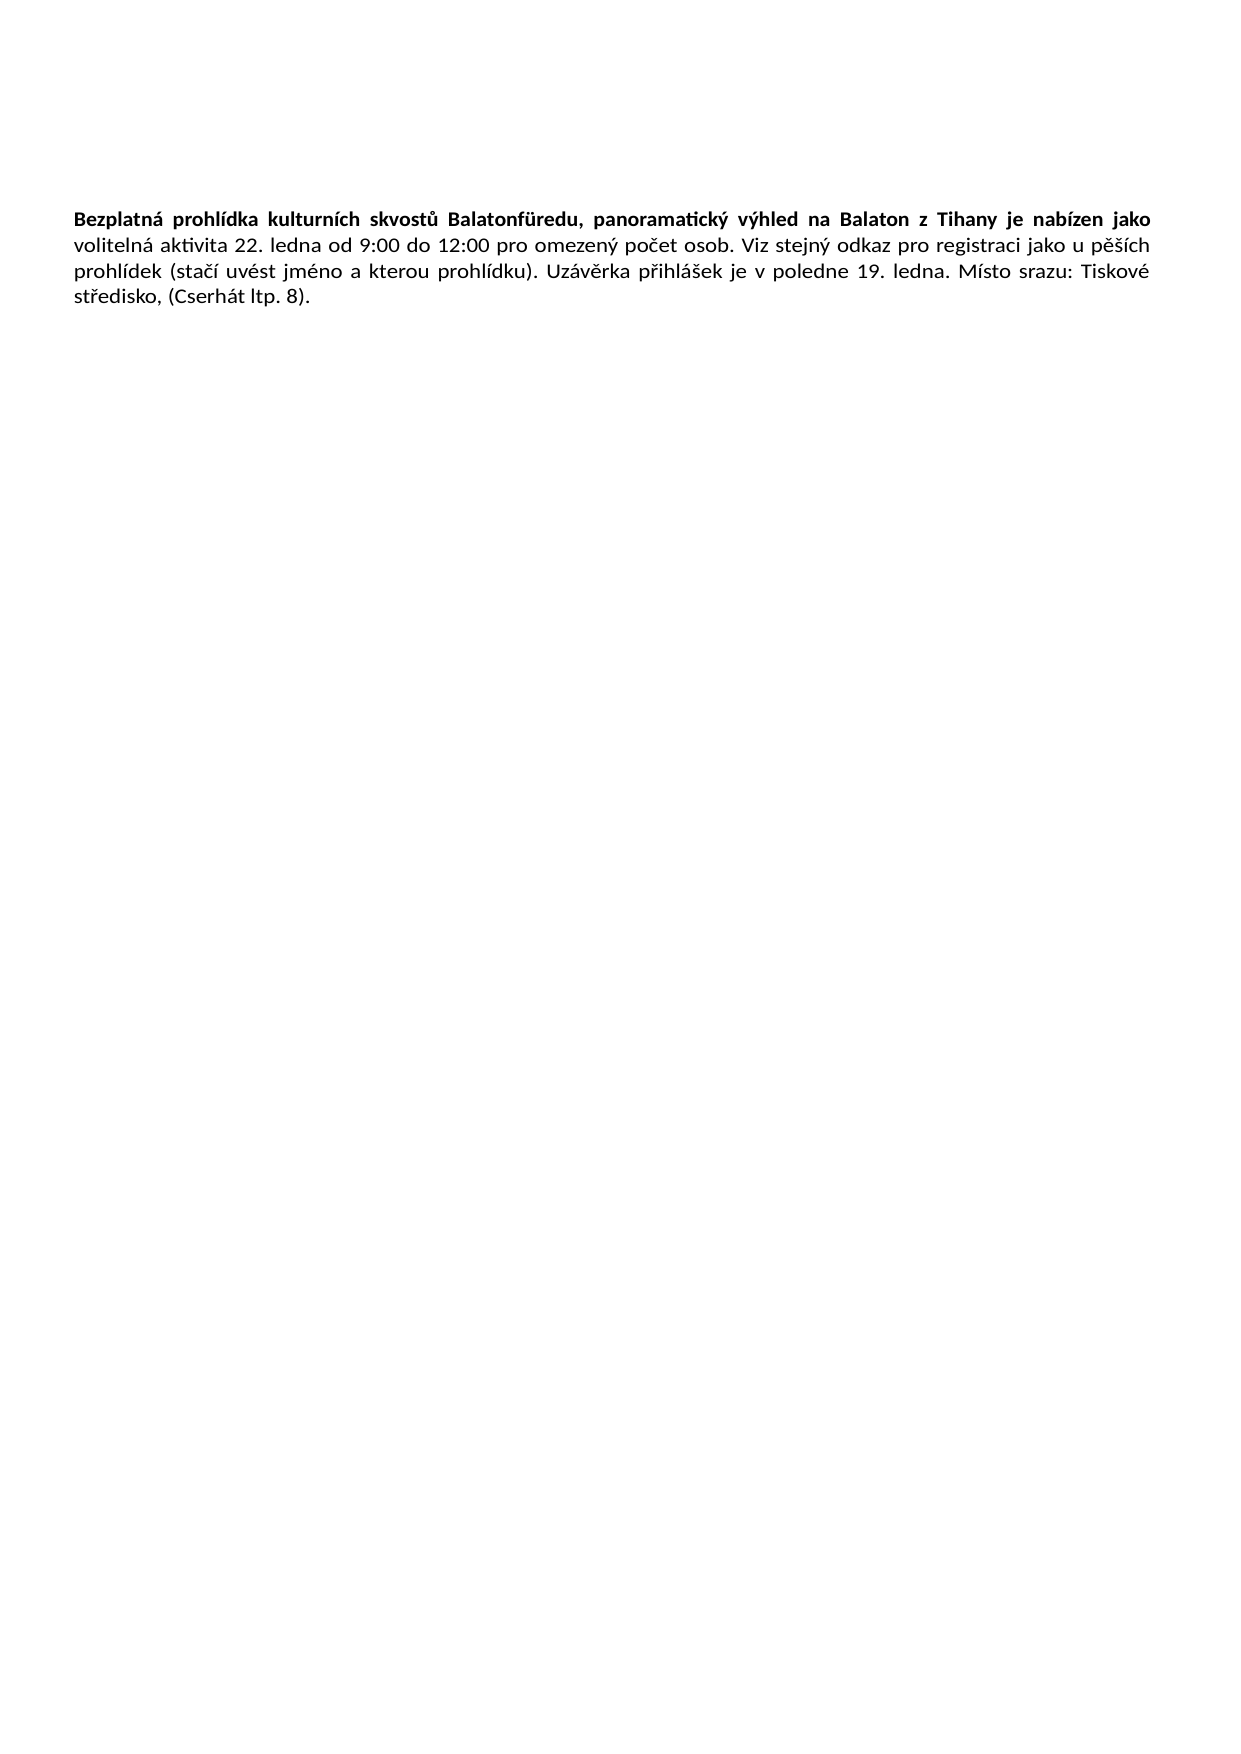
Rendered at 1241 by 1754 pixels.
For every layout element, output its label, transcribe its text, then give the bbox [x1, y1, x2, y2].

text Bezplatná prohlídka kulturních skvostů Balatonfüredu, panoramatický výhled na Balaton z Tihany je nabízen jako volitelná aktivita 22. ledna od 9:00 do 12:00 pro omezený počet osob. Viz stejný odkaz pro registraci jako u pěších prohlídek (stačí uvést jméno a kterou prohlídku). Uzávěrka přihlášek je v poledne 19. ledna. Místo srazu: Tiskové středisko, (Cserhát ltp. 8). [74, 206, 1152, 309]
